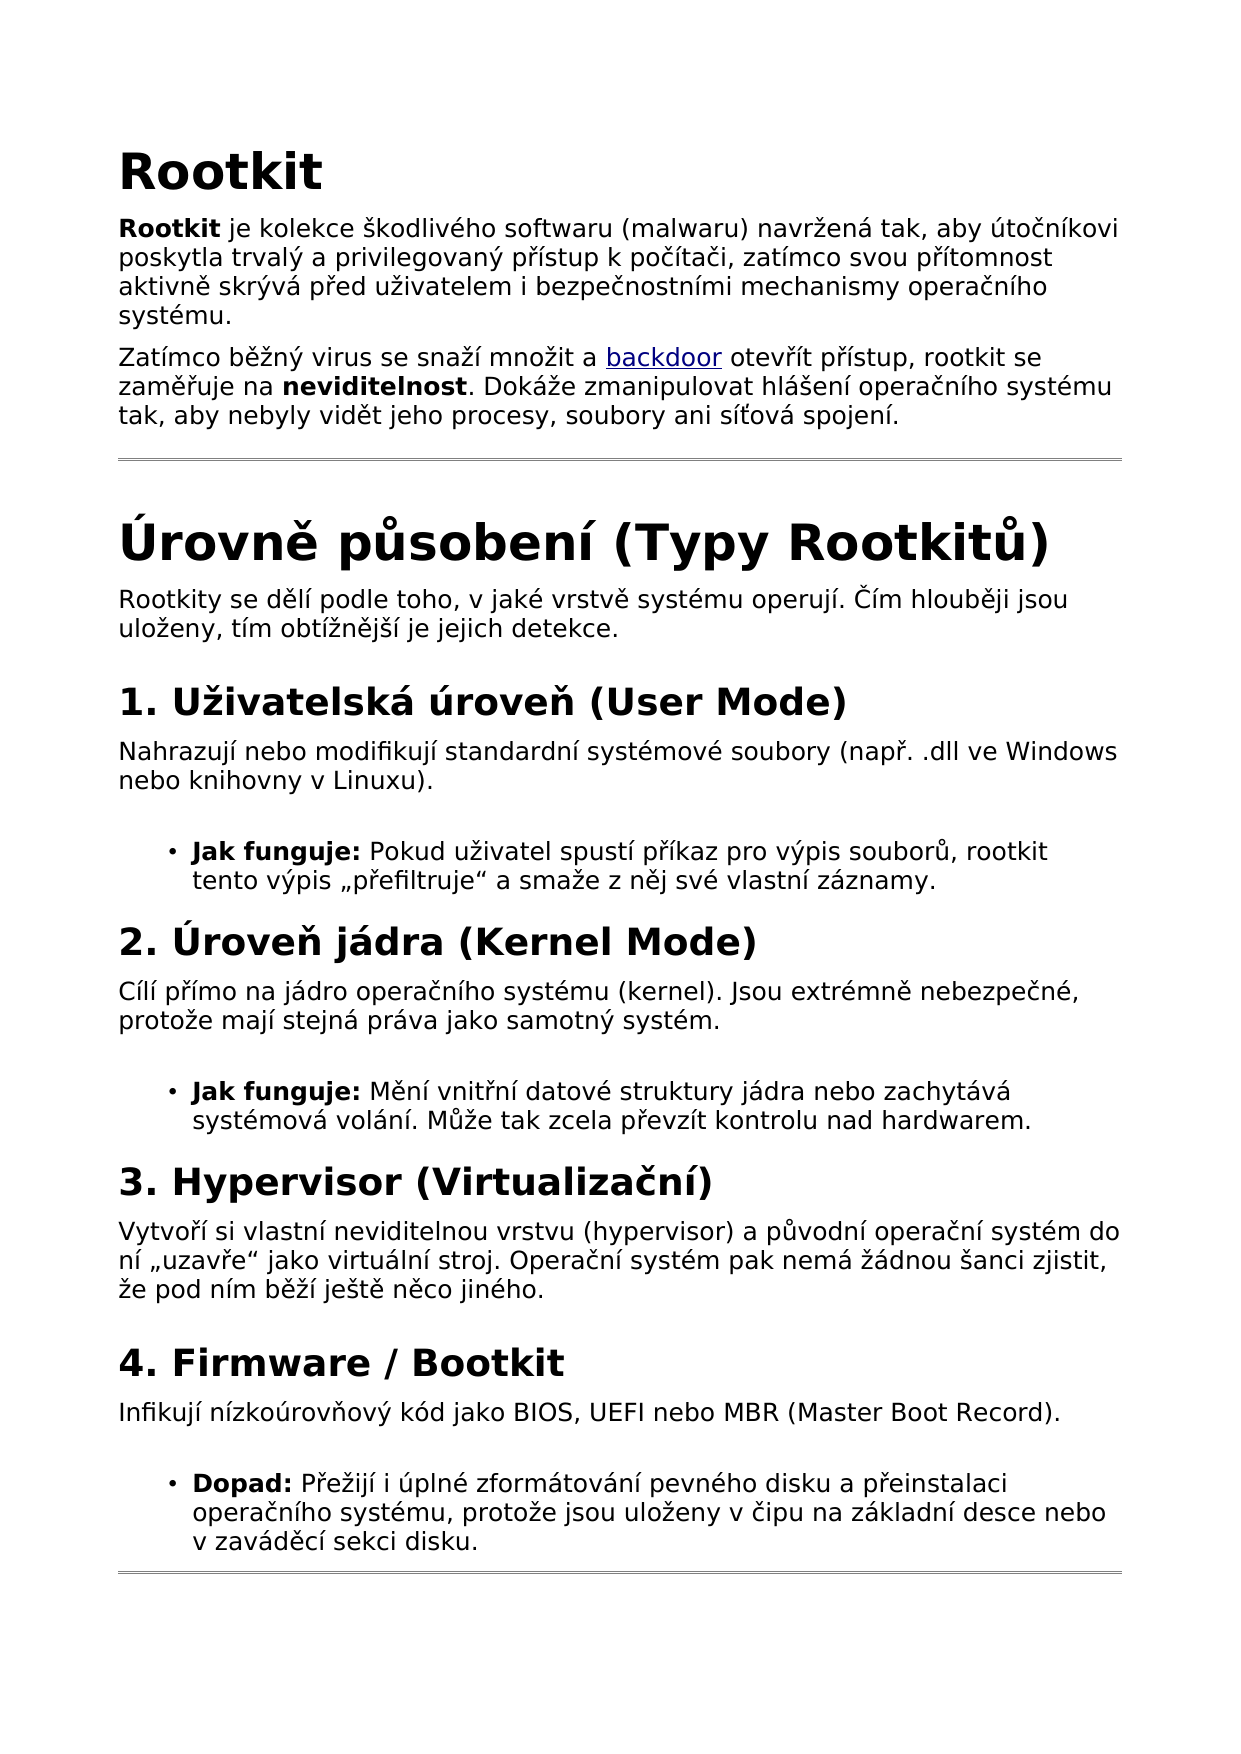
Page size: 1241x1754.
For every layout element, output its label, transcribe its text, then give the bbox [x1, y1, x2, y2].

list Jak funguje: Mění vnitřní datové struktury jádra nebo zachytává systémová volání. Může tak zcela převzít kontrolu nad hardwarem. [177, 1077, 1122, 1136]
text Rootkity se dělí podle toho, v jaké vrstvě systému operují. Čím hlouběji jsou uloženy, tím obtížnější je jejich detekce. [118, 585, 1122, 643]
subtitle 3. Hypervisor (Virtualizační) [118, 1161, 1122, 1204]
subtitle Rootkit [118, 143, 1122, 201]
subtitle 1. Uživatelská úroveň (User Mode) [118, 681, 1122, 724]
subtitle Úrovně působení (Typy Rootkitů) [118, 514, 1122, 573]
subtitle 2. Úroveň jádra (Kernel Mode) [118, 921, 1122, 964]
text Zatímco běžný virus se snaží množit a backdoor otevřít přístup, rootkit se zaměřuje na neviditelnost. Dokáže zmanipulovat hlášení operačního systému tak, aby nebyly vidět jeho procesy, soubory ani síťová spojení. [118, 343, 1122, 431]
text Vytvoří si vlastní neviditelnou vrstvu (hypervisor) a původní operační systém do ní „uzavře“ jako virtuální stroj. Operační systém pak nemá žádnou šanci zjistit, že pod ním běží ještě něco jiného. [118, 1217, 1122, 1304]
list Jak funguje: Pokud uživatel spustí příkaz pro výpis souborů, rootkit tento výpis „přefiltruje“ a smaže z něj své vlastní záznamy. [177, 837, 1122, 896]
list Dopad: Přežijí i úplné zformátování pevného disku a přeinstalaci operačního systému, protože jsou uloženy v čipu na základní desce nebo v zaváděcí sekci disku. [177, 1469, 1122, 1556]
text Cílí přímo na jádro operačního systému (kernel). Jsou extrémně nebezpečné, protože mají stejná práva jako samotný systém. [118, 977, 1122, 1035]
text Infikují nízkoúrovňový kód jako BIOS, UEFI nebo MBR (Master Boot Record). [118, 1398, 1122, 1427]
subtitle 4. Firmware / Bootkit [118, 1342, 1122, 1385]
text Rootkit je kolekce škodlivého softwaru (malwaru) navržená tak, aby útočníkovi poskytla trvalý a privilegovaný přístup k počítači, zatímco svou přítomnost aktivně skrývá před uživatelem i bezpečnostními mechanismy operačního systému. [118, 214, 1122, 331]
text Nahrazují nebo modifikují standardní systémové soubory (např. .dll ve Windows nebo knihovny v Linuxu). [118, 737, 1122, 795]
